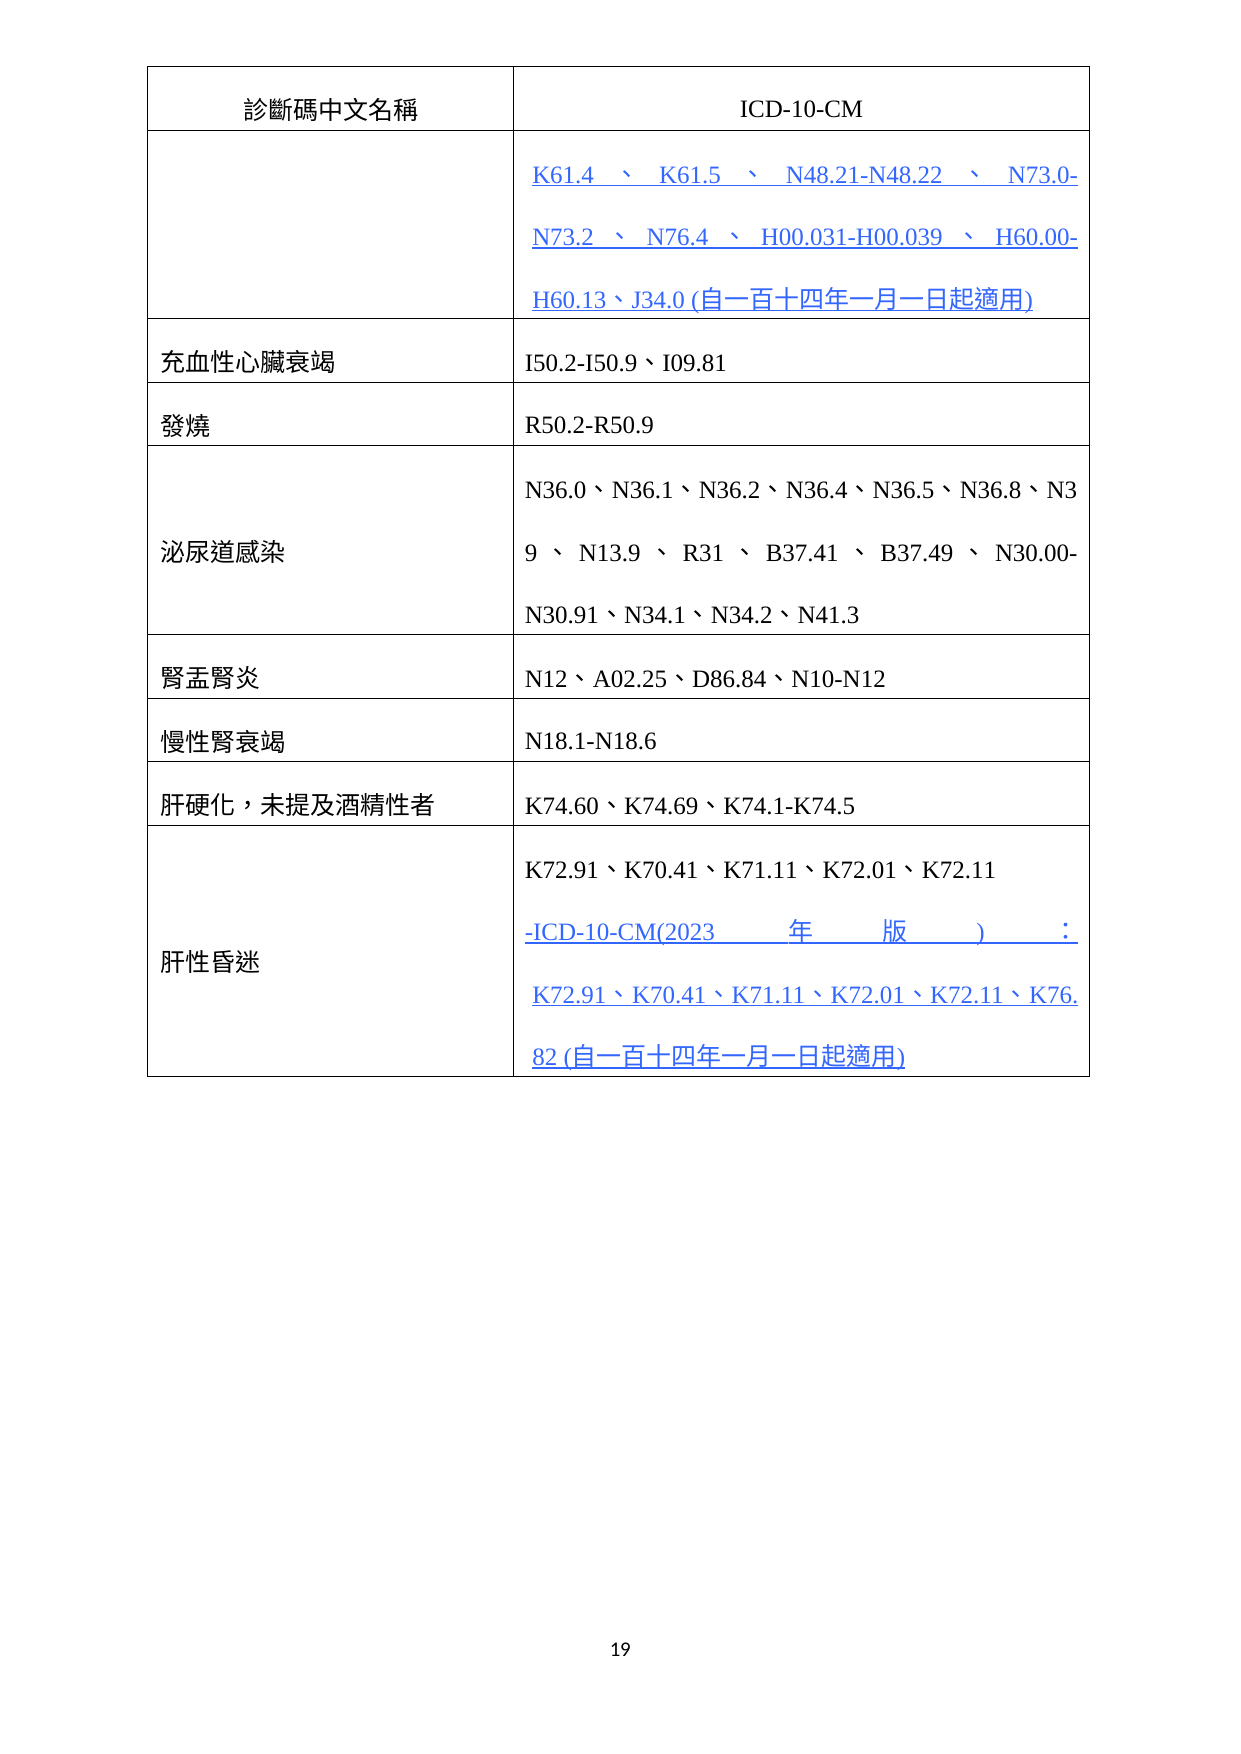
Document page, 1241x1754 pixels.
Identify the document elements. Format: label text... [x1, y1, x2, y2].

table_cell K74.60、K74.69、K74.1-K74.5 [514, 762, 1089, 824]
table_cell 腎盂腎炎 [148, 635, 513, 697]
table_cell 充血性心臟衰竭 [148, 319, 513, 382]
table_header 診斷碼中文名稱 [148, 67, 513, 130]
table_cell K61.4、K61.5、N48.21-N48.22、N73.0- N73.2、N76.4、H00.031-H00.039、H60.00-H60.13、J34.0 (自一百十四年一月一日起適用) [514, 131, 1089, 318]
table_cell 肝硬化，未提及酒精性者 [148, 762, 513, 824]
table_cell [148, 131, 513, 318]
table_cell N36.0、N36.1、N36.2、N36.4、N36.5、N36.8、N39、N13.9、R31、B37.41、B37.49、N30.00-N30.91、N34.1、N34.2、N41.3 [514, 446, 1089, 634]
table_cell N12、A02.25、D86.84、N10-N12 [514, 635, 1089, 697]
table_cell 泌尿道感染 [148, 446, 513, 634]
table_header ICD-10-CM [514, 67, 1089, 130]
table_cell R50.2-R50.9 [514, 383, 1089, 445]
table_cell 發燒 [148, 383, 513, 445]
table_cell 慢性腎衰竭 [148, 699, 513, 761]
table_cell N18.1-N18.6 [514, 699, 1089, 761]
table_cell K72.91、K70.41、K71.11、K72.01、K72.11 -ICD-10-CM(2023年版)：K72.91、K70.41、K71.11、K72.01、K72.11、K76.82 (自一百十四年一月一日起適用) [514, 826, 1089, 1076]
table_cell 肝性昏迷 [148, 826, 513, 1076]
table_cell I50.2-I50.9、I09.81 [514, 319, 1089, 382]
